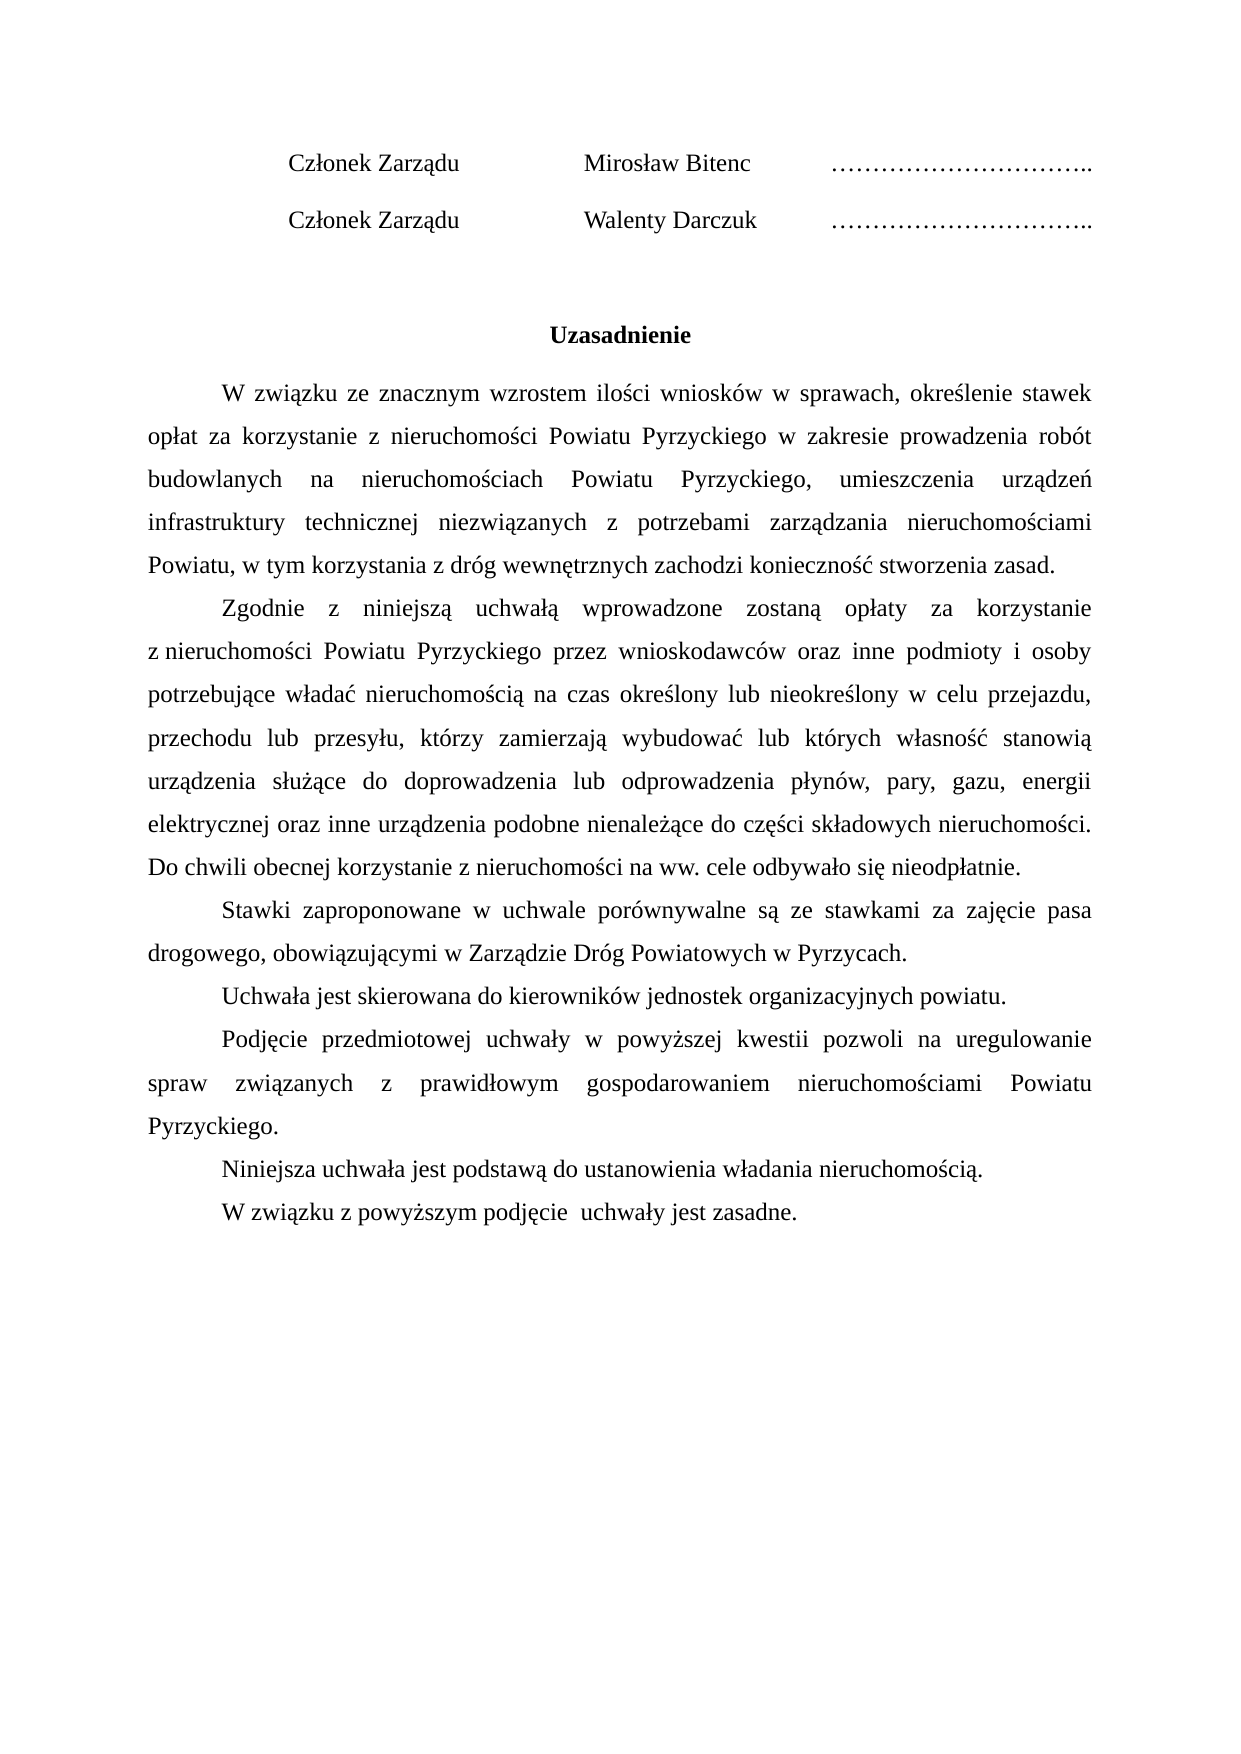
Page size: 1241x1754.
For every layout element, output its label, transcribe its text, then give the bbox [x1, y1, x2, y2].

text W związku z powyższym podjęcie uchwały jest zasadne. [148, 1197, 1092, 1226]
text W związku ze znacznym wzrostem ilości wniosków w sprawach, określenie stawek opłat za korzystanie z nieruchomości Powiatu Pyrzyckiego w zakresie prowadzenia robót budowlanych na nieruchomościach Powiatu Pyrzyckiego, umieszczenia urządzeń infrastruktury technicznej niezwiązanych z potrzebami zarządzania nieruchomościami Powiatu, w tym korzystania z dróg wewnętrznych zachodzi konieczność stworzenia zasad. [148, 378, 1092, 579]
text Uchwała jest skierowana do kierowników jednostek organizacyjnych powiatu. [148, 981, 1092, 1010]
text Członek Zarządu Walenty Darczuk ………………………….. [148, 205, 1092, 234]
text Niniejsza uchwała jest podstawą do ustanowienia władania nieruchomością. [148, 1154, 1092, 1183]
text Podjęcie przedmiotowej uchwały w powyższej kwestii pozwoli na uregulowanie spraw związanych z prawidłowym gospodarowaniem nieruchomościami Powiatu Pyrzyckiego. [148, 1024, 1092, 1139]
text Stawki zaproponowane w uchwale porównywalne są ze stawkami za zajęcie pasa drogowego, obowiązującymi w Zarządzie Dróg Powiatowych w Pyrzycach. [148, 895, 1092, 967]
text Członek Zarządu Mirosław Bitenc ………………………….. [148, 148, 1092, 176]
text Uzasadnienie [148, 320, 1092, 349]
text Zgodnie z niniejszą uchwałą wprowadzone zostaną opłaty za korzystanie z nieruchomości Powiatu Pyrzyckiego przez wnioskodawców oraz inne podmioty i osoby potrzebujące władać nieruchomością na czas określony lub nieokreślony w celu przejazdu, przechodu lub przesyłu, którzy zamierzają wybudować lub których własność stanowią urządzenia służące do doprowadzenia lub odprowadzenia płynów, pary, gazu, energii elektrycznej oraz inne urządzenia podobne nienależące do części składowych nieruchomości. Do chwili obecnej korzystanie z nieruchomości na ww. cele odbywało się nieodpłatnie. [148, 593, 1092, 881]
